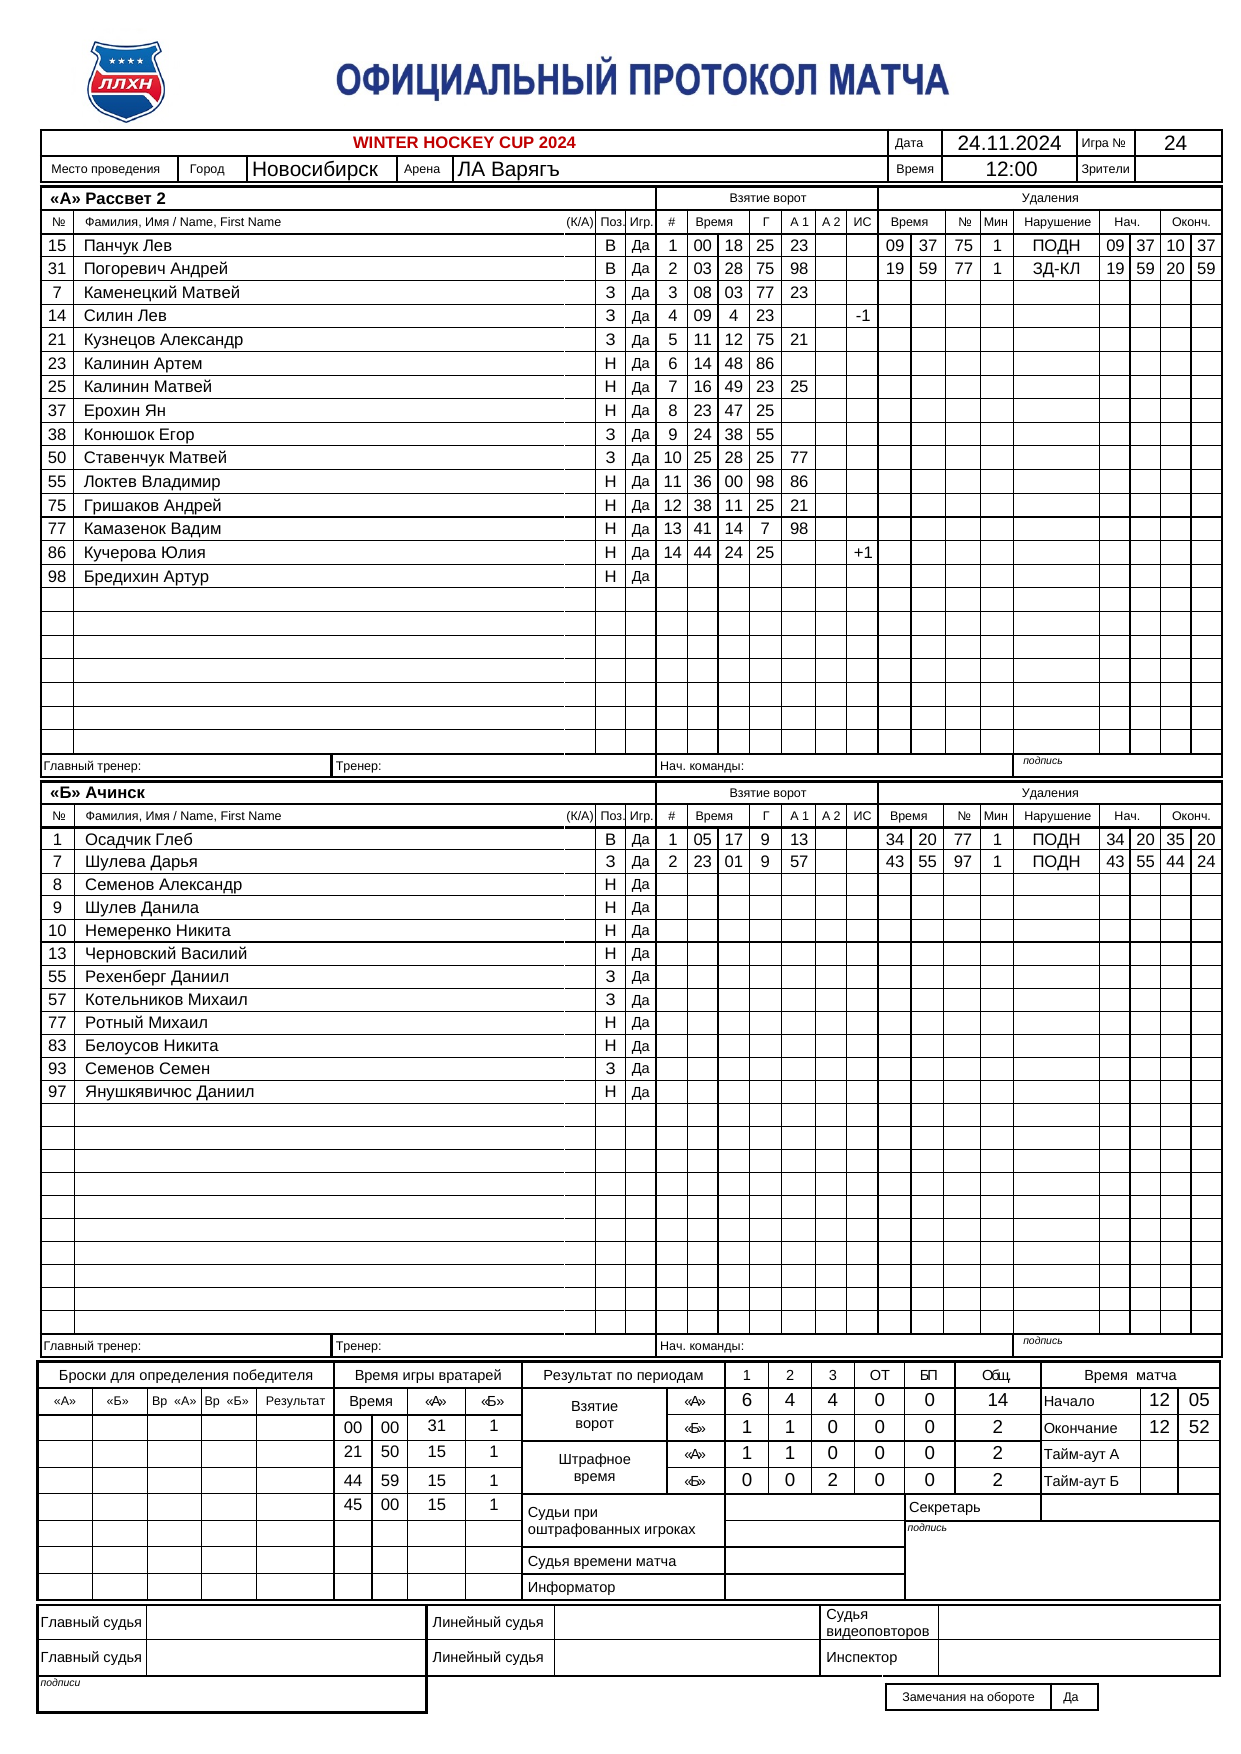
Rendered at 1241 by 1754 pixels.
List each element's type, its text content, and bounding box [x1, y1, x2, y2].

table_cell 44 [688, 541, 717, 564]
table_cell [1131, 446, 1160, 469]
table_cell [782, 1012, 815, 1033]
table_cell [879, 541, 910, 564]
table_cell [93, 1441, 147, 1467]
table_cell [565, 1173, 595, 1195]
table_cell 93 [42, 1058, 74, 1079]
table_cell 9 [750, 829, 781, 849]
table_cell Время [889, 157, 941, 181]
table_cell [879, 423, 910, 445]
table_cell [688, 1288, 717, 1310]
table_cell [847, 446, 877, 469]
table_cell Да [626, 518, 655, 540]
table_cell Мин [981, 211, 1013, 233]
table_cell 1 [466, 1441, 521, 1467]
table_cell [847, 1265, 877, 1287]
table_cell [1192, 1127, 1221, 1149]
table_cell [847, 943, 877, 964]
table_cell [816, 376, 846, 398]
table_cell [657, 1173, 687, 1195]
table_cell [147, 1640, 425, 1675]
table_cell [879, 612, 910, 634]
table_cell [1161, 1012, 1190, 1033]
table_cell З [596, 305, 625, 327]
table_cell Да [626, 376, 655, 398]
table_cell В [596, 257, 625, 280]
table_cell [847, 1127, 877, 1149]
table_cell ЛА Варягъ [454, 157, 887, 181]
table_cell [1161, 565, 1190, 587]
table_cell [1014, 1173, 1099, 1195]
table_cell Н [596, 565, 625, 587]
table_cell [782, 896, 815, 918]
table_cell [816, 1311, 846, 1333]
table_cell [565, 281, 595, 303]
table_cell [944, 1288, 980, 1310]
table_cell 23 [688, 850, 717, 872]
table_cell [912, 541, 945, 564]
table_cell [626, 1196, 655, 1218]
table_cell ПОДН [1014, 235, 1099, 256]
table_cell [981, 1081, 1013, 1103]
table_cell [596, 1288, 625, 1310]
table_cell [1100, 1242, 1129, 1264]
table_cell [847, 257, 877, 280]
table_cell Окончание [1042, 1415, 1140, 1440]
table_cell [946, 470, 980, 493]
table_cell [1161, 1242, 1190, 1264]
table_cell [1100, 470, 1129, 493]
table_cell 36 [688, 470, 717, 493]
table_cell [1014, 328, 1099, 351]
table_cell [816, 541, 846, 564]
table_cell [719, 989, 749, 1011]
table_cell [1192, 636, 1221, 658]
table_cell [555, 1640, 819, 1675]
table_cell 25 [750, 235, 781, 256]
table_cell [1014, 541, 1099, 564]
table_cell Нач. команды: [657, 755, 1012, 776]
table_cell [944, 1173, 980, 1195]
table_cell [981, 1196, 1013, 1218]
table_cell [847, 518, 877, 540]
table_cell [847, 235, 877, 256]
table_cell В [596, 829, 625, 849]
table_cell 50 [373, 1441, 407, 1467]
table_cell [981, 518, 1013, 540]
table_cell З [596, 966, 625, 987]
table_cell 10 [42, 920, 74, 941]
table_cell [944, 1104, 980, 1126]
table_cell 15 [408, 1494, 465, 1520]
table_cell 98 [750, 470, 781, 493]
table_cell Да [626, 966, 655, 987]
table_cell 23 [782, 281, 815, 303]
table_cell Нач. команды: [657, 1335, 1012, 1356]
table_cell [816, 281, 846, 303]
table_cell [1100, 281, 1129, 303]
table_cell [1100, 305, 1129, 327]
table_cell [719, 943, 749, 964]
table_cell [981, 423, 1013, 445]
table_cell [719, 1081, 749, 1103]
table_cell [688, 874, 717, 895]
table_cell [879, 989, 910, 1011]
table_cell [912, 1035, 943, 1057]
table_cell [657, 1104, 687, 1126]
table_cell [565, 305, 595, 327]
table_cell 86 [750, 352, 781, 374]
table_cell 09 [688, 305, 717, 327]
table_cell 14 [719, 518, 749, 540]
table_cell Фамилия, Имя / Name, First Name [75, 805, 565, 826]
table_cell [74, 730, 564, 753]
table_cell [879, 636, 910, 658]
table_cell [879, 1035, 910, 1057]
table_cell [42, 1265, 74, 1287]
table_cell [1100, 1035, 1129, 1057]
table_cell Шулев Данила [75, 896, 564, 918]
table_cell 00 [719, 470, 749, 493]
table_cell [946, 352, 980, 374]
table_cell [750, 966, 781, 987]
table_cell Судьи при оштрафованных игроках [523, 1495, 724, 1546]
table_cell [1131, 305, 1160, 327]
table_cell [75, 1196, 564, 1218]
table_cell [847, 1196, 877, 1218]
table_cell Судья времени матча [523, 1548, 724, 1573]
table_cell 19 [879, 257, 910, 280]
table_cell [42, 588, 73, 611]
table_cell Бредихин Артур [74, 565, 564, 587]
table_cell [688, 896, 717, 918]
table_cell [1131, 518, 1160, 540]
table_cell Погоревич Андрей [74, 257, 564, 280]
table_cell Да [626, 1035, 655, 1057]
table_cell 12 [719, 328, 749, 351]
table_cell [688, 1104, 717, 1126]
table_cell Поз. [596, 211, 625, 233]
table_cell Да [626, 328, 655, 351]
table_cell А 1 [782, 805, 815, 826]
table_cell [688, 683, 717, 706]
table_cell Калинин Матвей [74, 376, 564, 398]
table_cell [816, 896, 846, 918]
table_header WINTER HOCKEY CUP 2024 [42, 131, 887, 155]
table_cell [1179, 1468, 1219, 1493]
table_cell [1131, 989, 1160, 1011]
table_cell 1 [981, 257, 1013, 280]
table_cell [946, 399, 980, 422]
table_cell [565, 612, 595, 634]
table_cell 24 [688, 423, 717, 445]
table_cell [1192, 730, 1221, 753]
table_cell [39, 1416, 92, 1440]
table_cell [93, 1574, 147, 1599]
table_cell [1014, 896, 1099, 918]
table_cell [912, 281, 945, 303]
table_cell [688, 1219, 717, 1241]
table_cell «А» [668, 1442, 724, 1467]
table_cell [688, 659, 717, 682]
table_cell [719, 612, 749, 634]
table_cell [688, 1012, 717, 1033]
table_cell [1014, 989, 1099, 1011]
table_cell [657, 659, 687, 682]
table_cell [657, 565, 687, 587]
table_cell [626, 1265, 655, 1287]
table_cell 23 [750, 376, 781, 398]
table_cell [1161, 1196, 1190, 1218]
table_cell [1192, 328, 1221, 351]
table_cell [1100, 683, 1129, 706]
table_cell [1014, 1219, 1099, 1241]
table_cell [1161, 305, 1190, 327]
table_cell [981, 281, 1013, 303]
table_cell [1141, 1468, 1177, 1493]
table_cell [883, 1677, 1220, 1681]
table_cell [42, 1150, 74, 1172]
table_cell [565, 235, 595, 256]
table_cell 7 [42, 850, 74, 872]
table_cell ЗД-КЛ [1014, 257, 1099, 280]
table_cell [688, 966, 717, 987]
table_cell 03 [719, 281, 749, 303]
table_cell З [596, 850, 625, 872]
table_cell Главный судья [39, 1606, 146, 1639]
table_cell 14 [956, 1389, 1040, 1413]
table_cell Панчук Лев [74, 235, 564, 256]
table_cell [688, 1081, 717, 1103]
table_cell 98 [782, 257, 815, 280]
table_cell [1100, 636, 1129, 658]
table_cell [1161, 470, 1190, 493]
table_cell [565, 1288, 595, 1310]
table_cell [782, 989, 815, 1011]
table_cell [1161, 281, 1190, 303]
table_cell Ерохин Ян [74, 399, 564, 422]
table_cell [1014, 730, 1099, 753]
table_cell [42, 1127, 74, 1149]
table_cell [1014, 1150, 1099, 1172]
table_header Время игры вратарей [335, 1363, 521, 1387]
table_cell 77 [944, 829, 980, 849]
table_header «Б» Ачинск [42, 783, 655, 803]
table_cell [912, 966, 943, 987]
table_cell [1161, 612, 1190, 634]
table_cell [1100, 1219, 1129, 1241]
table_cell [1192, 446, 1221, 469]
table_cell [782, 1196, 815, 1218]
table_cell [847, 1104, 877, 1126]
table_cell [565, 966, 595, 987]
table_cell [1192, 943, 1221, 964]
table_cell 4 [812, 1389, 854, 1413]
table_cell 83 [42, 1035, 74, 1057]
table_cell [335, 1574, 371, 1599]
table_cell [912, 399, 945, 422]
table_cell [879, 1127, 910, 1149]
table_cell [565, 730, 595, 753]
table_cell [1014, 376, 1099, 398]
table_cell [257, 1547, 333, 1573]
table_cell [782, 565, 815, 587]
table_cell [981, 494, 1013, 516]
table_cell [944, 1058, 980, 1079]
table_cell [782, 423, 815, 445]
table_cell [816, 352, 846, 374]
table_cell 37 [1131, 235, 1160, 256]
table_cell [626, 1150, 655, 1172]
table_cell 09 [1100, 235, 1129, 256]
table_cell [1100, 399, 1129, 422]
table_cell [879, 707, 910, 729]
table_cell [1161, 1288, 1190, 1310]
table_cell [939, 1640, 1219, 1675]
table_cell [1161, 1311, 1190, 1333]
table_cell «А» [39, 1389, 92, 1413]
table_cell [466, 1547, 521, 1573]
table_cell [879, 683, 910, 706]
table_cell [688, 730, 717, 753]
table_cell [626, 588, 655, 611]
table_cell Фамилия, Имя / Name, First Name [74, 211, 565, 233]
table_cell [596, 588, 625, 611]
table_cell «Б» [668, 1415, 724, 1440]
table_cell [257, 1494, 333, 1520]
table_cell # [657, 805, 687, 826]
table_cell [657, 1012, 687, 1033]
table_cell 0 [726, 1468, 768, 1493]
table_cell [981, 588, 1013, 611]
table_cell 1 [769, 1415, 811, 1440]
table_cell [335, 1547, 371, 1573]
table_cell [912, 423, 945, 445]
table_cell [93, 1468, 147, 1493]
table_cell [1100, 1288, 1129, 1310]
table_cell [944, 1242, 980, 1264]
table_cell [946, 494, 980, 516]
table_cell [816, 1265, 846, 1287]
table_cell [879, 1150, 910, 1172]
table_cell [981, 446, 1013, 469]
table_cell [912, 1311, 943, 1333]
table_cell [879, 943, 910, 964]
table_cell Шулева Дарья [75, 850, 564, 872]
table_cell [719, 896, 749, 918]
table_cell 13 [782, 829, 815, 849]
table_cell Главный тренер: [42, 755, 330, 776]
table_cell 0 [855, 1468, 904, 1493]
table_cell подписи [39, 1677, 425, 1711]
table_cell 15 [408, 1441, 465, 1467]
table_cell Н [596, 1012, 625, 1033]
table_cell [1014, 423, 1099, 445]
table_cell Да [626, 423, 655, 445]
table_cell [726, 1575, 904, 1599]
table_cell [816, 829, 846, 849]
table_cell [912, 920, 943, 941]
table_cell 77 [42, 1012, 74, 1033]
table_cell [1192, 1035, 1221, 1057]
table_cell [816, 257, 846, 280]
table_cell [1192, 612, 1221, 634]
table_cell 1 [981, 850, 1013, 872]
table_cell [981, 399, 1013, 422]
table_cell [1014, 1196, 1099, 1218]
table_cell Оконч. [1161, 805, 1221, 826]
table_cell [847, 494, 877, 516]
table_cell [912, 446, 945, 469]
table_cell [782, 636, 815, 658]
table_cell [565, 352, 595, 374]
table_cell [946, 659, 980, 682]
table_cell 6 [657, 352, 687, 374]
table_cell [847, 989, 877, 1011]
table_cell 20 [1161, 257, 1190, 280]
table_cell Время [879, 805, 943, 826]
table_cell [1014, 494, 1099, 516]
table_cell [1131, 636, 1160, 658]
table_cell [657, 1219, 687, 1241]
table_cell [946, 518, 980, 540]
table_cell [847, 1081, 877, 1103]
table_cell [75, 1219, 564, 1241]
table_cell [1192, 1265, 1221, 1287]
table_cell Н [596, 1081, 625, 1103]
table_cell [981, 1288, 1013, 1310]
table_cell [202, 1547, 256, 1573]
table_cell [1161, 352, 1190, 374]
table_cell 2 [956, 1468, 1040, 1493]
table_cell 7 [42, 281, 73, 303]
table_cell [879, 1288, 910, 1310]
table_cell Линейный судья [428, 1640, 554, 1675]
table_cell 19 [1100, 257, 1129, 280]
table_cell Конюшок Егор [74, 423, 564, 445]
table_cell Кузнецов Александр [74, 328, 564, 351]
table_cell [596, 1265, 625, 1287]
table_cell [1161, 1173, 1190, 1195]
table_cell [657, 707, 687, 729]
table_cell 1 [769, 1442, 811, 1467]
table_cell [912, 1150, 943, 1172]
table_cell [565, 399, 595, 422]
table_cell 38 [42, 423, 73, 445]
table_cell Рехенберг Даниил [75, 966, 564, 987]
table_cell [816, 1288, 846, 1310]
table_cell [816, 399, 846, 422]
table_cell [912, 1219, 943, 1241]
table_cell Мин [981, 805, 1013, 826]
table_cell [847, 1288, 877, 1310]
table_cell 4 [657, 305, 687, 327]
table_cell [750, 659, 781, 682]
table_cell [981, 1150, 1013, 1172]
table_cell [1192, 1219, 1221, 1241]
table_cell [750, 989, 781, 1011]
table_cell [1014, 518, 1099, 540]
table_cell [565, 636, 595, 658]
table_cell 25 [750, 446, 781, 469]
table_cell [719, 1104, 749, 1126]
table_cell [847, 612, 877, 634]
table_cell 14 [42, 305, 73, 327]
table_cell [688, 1150, 717, 1172]
table_cell Черновский Василий [75, 943, 564, 964]
table_cell [565, 1311, 595, 1333]
table_cell [42, 1219, 74, 1241]
table_cell [657, 1265, 687, 1287]
table_cell [373, 1547, 407, 1573]
table_cell [596, 707, 625, 729]
table_cell Силин Лев [74, 305, 564, 327]
table_header 1 [726, 1363, 768, 1387]
table_cell З [596, 281, 625, 303]
table_cell [688, 920, 717, 941]
table_cell [944, 920, 980, 941]
table_cell [1131, 328, 1160, 351]
table_cell 52 [1179, 1415, 1219, 1440]
table_cell [1014, 446, 1099, 469]
table_cell [1131, 683, 1160, 706]
table_cell [944, 1265, 980, 1287]
table_cell [912, 1173, 943, 1195]
table_cell Игр. [626, 211, 655, 233]
table_cell [1192, 896, 1221, 918]
table_cell Локтев Владимир [74, 470, 564, 493]
table_cell [946, 305, 980, 327]
table_cell З [596, 328, 625, 351]
table_cell [816, 612, 846, 634]
table_cell 31 [42, 257, 73, 280]
table_cell [1192, 1311, 1221, 1333]
table_cell [1131, 1150, 1160, 1172]
table_cell [981, 1104, 1013, 1126]
table_cell [565, 1127, 595, 1149]
table_cell [719, 730, 749, 753]
table_cell Да [626, 541, 655, 564]
table_cell [946, 730, 980, 753]
table_cell [719, 1265, 749, 1287]
table_cell [39, 1521, 92, 1546]
table_cell Да [626, 565, 655, 587]
table_cell [1161, 920, 1190, 941]
table_cell [1161, 1265, 1190, 1287]
table_cell [879, 874, 910, 895]
table_cell [879, 565, 910, 587]
table_cell [719, 1127, 749, 1149]
table_cell (К/А) [565, 211, 595, 233]
table_header 24 [1136, 131, 1221, 155]
table_cell [1192, 874, 1221, 895]
table_cell Н [596, 1035, 625, 1057]
table_cell [93, 1494, 147, 1520]
table_cell 0 [905, 1389, 954, 1413]
table_cell [1014, 612, 1099, 634]
table_cell [565, 659, 595, 682]
table_cell [912, 612, 945, 634]
table_cell [816, 494, 846, 516]
table_cell [565, 1265, 595, 1287]
table_cell Тайм-аут А [1042, 1441, 1140, 1467]
table_cell [719, 565, 749, 587]
table_cell Начало [1042, 1389, 1140, 1413]
table_cell [565, 1012, 595, 1033]
table_cell [1131, 707, 1160, 729]
table_cell [1014, 565, 1099, 587]
table_cell [719, 636, 749, 658]
table_cell [408, 1547, 465, 1573]
table_cell [1014, 874, 1099, 895]
table_cell [879, 1196, 910, 1218]
table_cell [1161, 446, 1190, 469]
table_cell [1131, 1035, 1160, 1057]
table_cell Осадчик Глеб [75, 829, 564, 849]
table_cell [782, 1288, 815, 1310]
table_cell [1100, 989, 1129, 1011]
table_cell [1161, 730, 1190, 753]
table_cell Да [626, 1081, 655, 1103]
table_cell [816, 423, 846, 445]
table_cell Да [626, 989, 655, 1011]
table_cell [912, 470, 945, 493]
table_cell 08 [688, 281, 717, 303]
table_cell [981, 352, 1013, 374]
table_cell Да [626, 896, 655, 918]
table_cell подпись [1014, 755, 1221, 776]
table_cell [1014, 1311, 1099, 1333]
table_cell [1100, 423, 1129, 445]
table_cell Да [626, 446, 655, 469]
table_cell 2 [956, 1415, 1040, 1440]
table_cell [42, 1196, 74, 1218]
table_cell [74, 707, 564, 729]
table_cell [912, 518, 945, 540]
table_cell [596, 636, 625, 658]
table_header 24.11.2024 [943, 131, 1076, 155]
table_cell [782, 588, 815, 611]
table_cell [1131, 730, 1160, 753]
table_cell 28 [719, 257, 749, 280]
table_cell [944, 1127, 980, 1149]
table_cell 1 [42, 829, 74, 849]
table_cell [1014, 943, 1099, 964]
table_cell Секретарь [906, 1495, 1040, 1520]
table_cell [565, 989, 595, 1011]
table_cell [1100, 518, 1129, 540]
table_cell [981, 1058, 1013, 1079]
table_cell [39, 1494, 92, 1520]
table_cell [879, 659, 910, 682]
table_cell № [946, 211, 980, 233]
table_cell [626, 730, 655, 753]
table_header Удаления [879, 783, 1221, 803]
table_cell [1014, 281, 1099, 303]
table_cell [75, 1150, 564, 1172]
table_cell [626, 1288, 655, 1310]
table_cell [750, 1081, 781, 1103]
table_cell [816, 1035, 846, 1057]
table_cell [847, 1311, 877, 1333]
table_header Удаления [879, 188, 1221, 209]
table_cell [1161, 683, 1190, 706]
table_cell [981, 1311, 1013, 1333]
table_cell Калинин Артем [74, 352, 564, 374]
table_cell 10 [657, 446, 687, 469]
table_cell Н [596, 943, 625, 964]
table_cell [912, 707, 945, 729]
table_cell 4 [719, 305, 749, 327]
table_cell 2 [956, 1442, 1040, 1467]
table_cell 25 [782, 376, 815, 398]
table_cell [657, 1150, 687, 1172]
table_cell [879, 518, 910, 540]
table_cell [1131, 1219, 1160, 1241]
table_cell Н [596, 920, 625, 941]
table_cell [1161, 659, 1190, 682]
table_cell [847, 920, 877, 941]
table_cell [816, 235, 846, 256]
table_cell [42, 636, 73, 658]
table_cell [912, 874, 943, 895]
table_cell [1161, 989, 1190, 1011]
table_cell [750, 1242, 781, 1264]
table_cell [74, 612, 564, 634]
table_cell [93, 1416, 147, 1440]
table_cell [657, 683, 687, 706]
table_cell [816, 636, 846, 658]
table_cell Камазенок Вадим [74, 518, 564, 540]
table_cell 41 [688, 518, 717, 540]
table_cell [657, 1311, 687, 1333]
table_cell [565, 328, 595, 351]
table_cell [816, 1219, 846, 1241]
table_cell [565, 683, 595, 706]
table_cell [946, 707, 980, 729]
table_header Дата [889, 131, 941, 155]
table_cell Время [688, 805, 749, 826]
table_cell [879, 494, 910, 516]
table_cell [1161, 518, 1190, 540]
table_cell Да [626, 874, 655, 895]
table_cell [657, 1288, 687, 1310]
table_cell Каменецкий Матвей [74, 281, 564, 303]
table_cell [946, 612, 980, 634]
table_cell [688, 1311, 717, 1333]
table_cell [596, 1150, 625, 1172]
table_cell Н [596, 352, 625, 374]
table_cell [1100, 1196, 1129, 1218]
table_cell [944, 989, 980, 1011]
table_header 2 [769, 1363, 811, 1387]
table_cell [782, 541, 815, 564]
table_cell [1192, 1081, 1221, 1103]
table_cell Г [750, 805, 781, 826]
table_cell [782, 305, 815, 327]
table_cell Вр «А» [148, 1389, 201, 1413]
table_cell [981, 943, 1013, 964]
table_cell [750, 636, 781, 658]
table_cell [912, 989, 943, 1011]
table_cell 12:00 [943, 157, 1076, 181]
table_cell [657, 1242, 687, 1264]
table_cell «Б» [93, 1389, 147, 1413]
table_cell [782, 1311, 815, 1333]
table_cell [879, 470, 910, 493]
table_cell [750, 1058, 781, 1079]
table_cell «А» [408, 1389, 465, 1413]
table_cell [782, 1127, 815, 1149]
table_cell [879, 1173, 910, 1195]
table_cell [981, 989, 1013, 1011]
table_cell 77 [42, 518, 73, 540]
table_cell [596, 659, 625, 682]
table_cell Зрители [1078, 157, 1134, 181]
picture [5, 28, 1179, 129]
table_cell А 1 [782, 211, 815, 233]
table_cell 20 [912, 829, 943, 849]
table_cell [750, 896, 781, 918]
table_cell [93, 1547, 147, 1573]
table_cell [1100, 659, 1129, 682]
table_cell 44 [1161, 850, 1190, 872]
table_cell [1179, 1441, 1219, 1467]
table_cell [981, 730, 1013, 753]
table_cell [981, 565, 1013, 587]
table_cell [596, 1311, 625, 1333]
table_cell 57 [782, 850, 815, 872]
table_cell [946, 565, 980, 587]
table_cell 13 [42, 943, 74, 964]
table_cell 77 [782, 446, 815, 469]
table_cell [565, 494, 595, 516]
table_cell [816, 920, 846, 941]
table_cell 2 [657, 257, 687, 280]
table_cell Да [626, 943, 655, 964]
table_cell Тайм-аут Б [1042, 1468, 1140, 1493]
table_cell [688, 588, 717, 611]
table_cell [1192, 305, 1221, 327]
table_cell 24 [1192, 850, 1221, 872]
table_cell [719, 920, 749, 941]
table_cell 48 [719, 352, 749, 374]
table_cell [1100, 1081, 1129, 1103]
table_cell Да [626, 494, 655, 516]
table_cell [946, 541, 980, 564]
table_cell [1131, 588, 1160, 611]
table_cell Н [596, 541, 625, 564]
table_cell [750, 1012, 781, 1033]
table_cell [565, 518, 595, 540]
table_cell [257, 1416, 333, 1440]
table_cell Н [596, 874, 625, 895]
table_cell [912, 1265, 943, 1287]
table_cell Да [626, 920, 655, 941]
table_cell [782, 1173, 815, 1195]
table_cell [1131, 1127, 1160, 1149]
table_cell [688, 565, 717, 587]
table_cell 0 [855, 1389, 904, 1413]
table_cell [912, 1127, 943, 1149]
table_cell 15 [408, 1468, 465, 1493]
table_header Взятие ворот [657, 783, 877, 803]
table_cell [944, 1196, 980, 1218]
table_cell [981, 1265, 1013, 1287]
table_cell [782, 966, 815, 987]
table_cell [1192, 966, 1221, 987]
table_cell 45 [335, 1494, 371, 1520]
table_cell [750, 1288, 781, 1310]
table_cell «Б» [668, 1468, 724, 1493]
table_cell [1131, 612, 1160, 634]
table_cell [1161, 1127, 1190, 1149]
table_cell [879, 1311, 910, 1333]
table_cell [879, 1265, 910, 1287]
table_cell [75, 1288, 564, 1310]
table_cell [75, 1265, 564, 1287]
table_cell [1161, 966, 1190, 987]
table_cell подпись [1014, 1335, 1221, 1356]
table_cell [596, 1104, 625, 1126]
table_header Общ. [956, 1363, 1040, 1387]
table_cell 59 [373, 1468, 407, 1493]
table_cell [782, 707, 815, 729]
table_cell [1131, 1058, 1160, 1079]
table_cell [981, 1035, 1013, 1057]
table_cell [148, 1574, 201, 1599]
table_cell 00 [373, 1494, 407, 1520]
table_cell 59 [912, 257, 945, 280]
table_cell [816, 1058, 846, 1079]
table_cell 11 [719, 494, 749, 516]
table_cell [750, 1150, 781, 1172]
table_cell Н [596, 470, 625, 493]
table_cell [93, 1521, 147, 1546]
table_cell [847, 636, 877, 658]
table_cell [847, 850, 877, 872]
table_cell [981, 966, 1013, 987]
table_cell Судья видеоповторов [821, 1606, 938, 1639]
table_cell [1100, 1127, 1129, 1149]
table_cell [816, 305, 846, 327]
table_cell [565, 1058, 595, 1079]
table_cell [1014, 305, 1099, 327]
table_cell [1014, 470, 1099, 493]
table_cell [565, 896, 595, 918]
table_cell [596, 730, 625, 753]
table_cell [946, 446, 980, 469]
table_cell [847, 588, 877, 611]
table_cell [944, 1219, 980, 1241]
table_cell Главный судья [39, 1640, 146, 1675]
table_cell [719, 1035, 749, 1057]
table_cell 21 [782, 328, 815, 351]
table_cell [1192, 1150, 1221, 1172]
table_cell [626, 659, 655, 682]
table_cell [981, 1173, 1013, 1195]
table_cell [912, 352, 945, 374]
table_cell [981, 1012, 1013, 1033]
table_cell 9 [657, 423, 687, 445]
table_cell [565, 874, 595, 895]
table_cell [1192, 352, 1221, 374]
table_cell Да [626, 850, 655, 872]
table_cell [1014, 1081, 1099, 1103]
table_cell 14 [688, 352, 717, 374]
table_cell [750, 1265, 781, 1287]
table_cell [816, 730, 846, 753]
table_cell [847, 1012, 877, 1033]
table_cell Новосибирск [248, 157, 396, 181]
table_cell [1192, 1196, 1221, 1218]
table_cell [1161, 1035, 1190, 1057]
table_cell [1161, 896, 1190, 918]
table_cell [42, 1242, 74, 1264]
table_cell [688, 1058, 717, 1079]
table_cell [1161, 1150, 1190, 1172]
table_cell [1014, 966, 1099, 987]
table_cell [657, 966, 687, 987]
table_cell 05 [688, 829, 717, 849]
table_cell [335, 1521, 371, 1546]
table_cell [1192, 1173, 1221, 1195]
table_cell [1014, 659, 1099, 682]
table_cell [1192, 683, 1221, 706]
table_cell [946, 588, 980, 611]
table_cell Г [750, 211, 781, 233]
table_cell [626, 1242, 655, 1264]
table_cell 44 [335, 1468, 371, 1493]
table_cell [879, 1058, 910, 1079]
table_cell [1100, 565, 1129, 587]
table_cell 49 [719, 376, 749, 398]
table_cell [750, 612, 781, 634]
table_cell 11 [657, 470, 687, 493]
table_cell [257, 1574, 333, 1599]
table_cell 25 [750, 494, 781, 516]
table_cell [1131, 659, 1160, 682]
table_cell А 2 [816, 211, 846, 233]
table_cell [1131, 494, 1160, 516]
table_cell 20 [1192, 829, 1221, 849]
table_cell [981, 920, 1013, 941]
table_cell [782, 1035, 815, 1057]
table_cell [1131, 1104, 1160, 1126]
table_cell [944, 966, 980, 987]
table_cell [719, 1196, 749, 1218]
table_cell [1100, 896, 1129, 918]
table_cell [596, 612, 625, 634]
table_cell [1192, 707, 1221, 729]
table_cell [1100, 1173, 1129, 1195]
table_cell Время [335, 1389, 407, 1413]
table_cell [1192, 518, 1221, 540]
table_cell 0 [812, 1442, 854, 1467]
table_cell Н [596, 518, 625, 540]
table_cell [1192, 376, 1221, 398]
table_cell 55 [912, 850, 943, 872]
table_cell 0 [855, 1442, 904, 1467]
table_cell [981, 541, 1013, 564]
table_cell [565, 565, 595, 587]
table_cell [688, 612, 717, 634]
table_cell [1100, 494, 1129, 516]
table_cell [847, 896, 877, 918]
table_cell [657, 612, 687, 634]
table_cell Да [626, 281, 655, 303]
table_cell [1131, 399, 1160, 422]
table_cell [688, 707, 717, 729]
table_cell Вр «Б» [202, 1389, 256, 1413]
table_cell [912, 1288, 943, 1310]
table_cell [565, 1219, 595, 1241]
table_cell [879, 399, 910, 422]
table_cell [1192, 659, 1221, 682]
table_cell [879, 305, 910, 327]
table_cell 31 [408, 1416, 465, 1440]
table_cell [373, 1574, 407, 1599]
table_cell [719, 1058, 749, 1079]
table_cell [75, 1242, 564, 1264]
table_cell 21 [335, 1441, 371, 1467]
table_cell [596, 1219, 625, 1241]
table_cell [1131, 943, 1160, 964]
table_cell [1161, 541, 1190, 564]
table_cell 2 [657, 850, 687, 872]
table_cell 25 [42, 376, 73, 398]
table_cell [1161, 1219, 1190, 1241]
table_cell Нарушение [1014, 211, 1099, 233]
table_cell [912, 1058, 943, 1079]
table_cell (К/А) [565, 805, 595, 826]
table_cell ИС [847, 211, 877, 233]
table_cell +1 [847, 541, 877, 564]
table_cell [148, 1547, 201, 1573]
table_cell [74, 659, 564, 682]
table_cell [1014, 352, 1099, 374]
table_cell [879, 1104, 910, 1126]
table_cell [42, 683, 73, 706]
table_cell [1100, 352, 1129, 374]
table_cell [719, 683, 749, 706]
table_cell 37 [912, 235, 945, 256]
table_cell [74, 588, 564, 611]
table_cell 34 [1100, 829, 1129, 849]
table_cell [42, 1173, 74, 1195]
table_cell [912, 328, 945, 351]
table_cell 00 [688, 235, 717, 256]
table_cell ИС [847, 805, 877, 826]
table_cell Нач. [1100, 211, 1160, 233]
table_cell 8 [42, 874, 74, 895]
table_cell 1 [981, 235, 1013, 256]
table_cell [879, 1081, 910, 1103]
table_cell [1100, 730, 1129, 753]
table_cell [1192, 494, 1221, 516]
table_cell 34 [879, 829, 910, 849]
table_cell [1136, 157, 1221, 181]
table_cell [816, 328, 846, 351]
table_cell [782, 612, 815, 634]
table_cell [1192, 920, 1221, 941]
table_cell 37 [1192, 235, 1221, 256]
table_cell [1014, 920, 1099, 941]
table_cell 4 [769, 1389, 811, 1413]
table_cell [816, 1012, 846, 1033]
table_cell подпись [906, 1522, 1219, 1599]
table_cell 59 [1192, 257, 1221, 280]
table_cell 55 [1131, 850, 1160, 872]
table_cell Инспектор [821, 1640, 938, 1675]
table_cell Время [688, 211, 749, 233]
table_cell [42, 1288, 74, 1310]
table_cell 3 [657, 281, 687, 303]
table_cell [981, 305, 1013, 327]
table_cell [148, 1468, 201, 1493]
table_cell [148, 1441, 201, 1467]
table_cell [750, 1104, 781, 1126]
table_cell [847, 659, 877, 682]
table_cell [74, 683, 564, 706]
table_cell [879, 966, 910, 987]
table_cell Арена [398, 157, 452, 181]
table_cell [782, 1219, 815, 1241]
table_cell [1131, 1265, 1160, 1287]
table_cell 75 [750, 328, 781, 351]
table_cell [719, 1150, 749, 1172]
table_cell [750, 1173, 781, 1195]
table_cell [719, 874, 749, 895]
table_cell [565, 943, 595, 964]
table_cell [1192, 1012, 1221, 1033]
table_cell [1192, 989, 1221, 1011]
table_cell 55 [750, 423, 781, 445]
table_cell [1131, 376, 1160, 398]
table_cell 15 [42, 235, 73, 256]
table_header Игра № [1078, 131, 1134, 155]
table_cell Результат [257, 1389, 333, 1413]
table_cell [1014, 1288, 1099, 1310]
table_cell [565, 470, 595, 493]
table_cell [1161, 707, 1190, 729]
table_cell [879, 281, 910, 303]
table_cell Линейный судья [428, 1606, 554, 1639]
table_cell [1100, 1104, 1129, 1126]
table_cell [428, 1677, 882, 1711]
table_cell [816, 707, 846, 729]
table_cell [816, 1127, 846, 1149]
table_cell Да [626, 1012, 655, 1033]
table_header Время матча [1042, 1363, 1219, 1387]
table_cell [816, 1150, 846, 1172]
table_cell [912, 683, 945, 706]
table_cell [782, 943, 815, 964]
table_cell 86 [782, 470, 815, 493]
table_cell [912, 943, 943, 964]
table_cell [1014, 1265, 1099, 1287]
table_cell ПОДН [1014, 850, 1099, 872]
table_cell [257, 1441, 333, 1467]
table_cell [816, 518, 846, 540]
table_cell [626, 683, 655, 706]
table_cell 2 [812, 1468, 854, 1493]
table_cell [816, 850, 846, 872]
table_cell 98 [782, 518, 815, 540]
table_cell [981, 1127, 1013, 1149]
table_cell Ротный Михаил [75, 1012, 564, 1033]
table_cell [657, 636, 687, 658]
table_cell [688, 1265, 717, 1287]
table_cell [912, 305, 945, 327]
table_cell [657, 1196, 687, 1218]
table_cell [1192, 1104, 1221, 1126]
table_header Замечания на обороте [887, 1685, 1050, 1709]
table_cell [1131, 470, 1160, 493]
table_cell 0 [855, 1415, 904, 1440]
table_cell [466, 1521, 521, 1546]
table_cell [148, 1494, 201, 1520]
table_cell 23 [42, 352, 73, 374]
table_cell [565, 1242, 595, 1264]
table_cell [879, 446, 910, 469]
table_cell [1014, 636, 1099, 658]
table_cell [782, 683, 815, 706]
table_cell [626, 1219, 655, 1241]
table_cell [565, 920, 595, 941]
table_cell З [596, 423, 625, 445]
table_cell Кучерова Юлия [74, 541, 564, 564]
table_cell [202, 1468, 256, 1493]
table_cell Тренер: [333, 755, 655, 776]
table_cell [726, 1521, 904, 1546]
table_cell Н [596, 896, 625, 918]
table_cell [1192, 1288, 1221, 1310]
table_cell [1100, 966, 1129, 987]
table_cell [1192, 423, 1221, 445]
table_cell [782, 1265, 815, 1287]
table_cell [750, 874, 781, 895]
table_cell Семенов Семен [75, 1058, 564, 1079]
table_cell Да [626, 470, 655, 493]
table_cell [719, 1242, 749, 1264]
table_cell 0 [905, 1468, 954, 1493]
table_cell 77 [750, 281, 781, 303]
table_cell [1131, 1173, 1160, 1195]
table_cell [912, 1104, 943, 1126]
table_cell Место проведения [42, 157, 177, 181]
table_cell [1192, 1058, 1221, 1079]
table_cell [1131, 966, 1160, 987]
table_cell [782, 1150, 815, 1172]
table_cell [74, 636, 564, 658]
table_cell З [596, 989, 625, 1011]
table_cell [782, 1058, 815, 1079]
table_cell 10 [1161, 235, 1190, 256]
table_cell [565, 707, 595, 729]
table_cell [847, 565, 877, 587]
table_cell [981, 659, 1013, 682]
table_cell [657, 943, 687, 964]
table_cell [782, 920, 815, 941]
table_cell [944, 874, 980, 895]
table_cell Нарушение [1014, 805, 1099, 826]
table_cell 00 [373, 1416, 407, 1440]
table_cell [981, 874, 1013, 895]
table_cell [565, 850, 595, 872]
table_cell 25 [750, 399, 781, 422]
table_cell [75, 1173, 564, 1195]
table_cell В [596, 235, 625, 256]
table_cell 5 [657, 328, 687, 351]
table_cell [750, 1035, 781, 1057]
table_cell [719, 1173, 749, 1195]
table_cell [912, 1196, 943, 1218]
table_cell [816, 659, 846, 682]
table_cell [626, 1173, 655, 1195]
table_cell [981, 612, 1013, 634]
table_cell 23 [750, 305, 781, 327]
table_cell [879, 730, 910, 753]
table_cell [750, 943, 781, 964]
table_cell [912, 659, 945, 682]
table_cell [912, 636, 945, 658]
table_cell 38 [688, 494, 717, 516]
table_cell [816, 1104, 846, 1126]
table_cell [750, 1219, 781, 1241]
table_cell [1131, 352, 1160, 374]
table_cell [847, 470, 877, 493]
table_cell [42, 1104, 74, 1126]
table_cell Да [626, 305, 655, 327]
table_cell [408, 1574, 465, 1599]
table_cell [1131, 423, 1160, 445]
table_cell [912, 376, 945, 398]
table_cell Время [879, 211, 945, 233]
table_cell Информатор [523, 1575, 724, 1599]
table_cell 0 [812, 1415, 854, 1440]
table_cell [879, 896, 910, 918]
table_cell [1131, 1081, 1160, 1103]
table_cell [750, 920, 781, 941]
table_cell [946, 423, 980, 445]
table_cell Семенов Александр [75, 874, 564, 895]
table_cell № [944, 805, 980, 826]
table_cell [688, 1035, 717, 1057]
table_cell [39, 1441, 92, 1467]
table_cell [939, 1606, 1219, 1639]
table_cell [981, 376, 1013, 398]
table_cell [816, 943, 846, 964]
table_cell [1100, 707, 1129, 729]
table_cell [750, 588, 781, 611]
table_cell [726, 1548, 904, 1573]
table_cell Гришаков Андрей [74, 494, 564, 516]
table_cell Янушкявичюс Даниил [75, 1081, 564, 1103]
table_cell -1 [847, 305, 877, 327]
table_cell [688, 636, 717, 658]
table_cell 1 [466, 1494, 521, 1520]
table_cell [1192, 399, 1221, 422]
table_cell [879, 1219, 910, 1241]
table_cell [879, 588, 910, 611]
table_cell [879, 1012, 910, 1033]
table_cell [847, 1219, 877, 1241]
table_cell [202, 1574, 256, 1599]
table_cell [688, 1127, 717, 1149]
table_cell [1192, 281, 1221, 303]
table_cell [782, 399, 815, 422]
table_cell [373, 1521, 407, 1546]
table_cell [750, 707, 781, 729]
table_cell 18 [719, 235, 749, 256]
table_cell 35 [1161, 829, 1190, 849]
table_cell Да [626, 257, 655, 280]
table_cell [1014, 1058, 1099, 1079]
table_cell [946, 683, 980, 706]
table_cell [1131, 920, 1160, 941]
table_cell [1014, 1012, 1099, 1033]
table_cell [1141, 1441, 1177, 1467]
table_cell 21 [42, 328, 73, 351]
table_cell [1192, 541, 1221, 564]
table_cell [1161, 399, 1190, 422]
table_cell [946, 636, 980, 658]
table_cell [626, 1127, 655, 1149]
table_cell [596, 1242, 625, 1264]
table_cell [1161, 874, 1190, 895]
table_cell [946, 376, 980, 398]
table_cell 55 [42, 470, 73, 493]
table_cell Н [596, 494, 625, 516]
table_cell [42, 659, 73, 682]
table_cell [75, 1104, 564, 1126]
table_cell [202, 1441, 256, 1467]
table_cell [912, 1081, 943, 1103]
table_cell [147, 1606, 425, 1639]
table_cell [657, 920, 687, 941]
table_cell 12 [657, 494, 687, 516]
table_header БП [905, 1363, 954, 1387]
table_cell [981, 896, 1013, 918]
table_cell 03 [688, 257, 717, 280]
table_cell 75 [42, 494, 73, 516]
table_cell 12 [1141, 1415, 1177, 1440]
table_cell [946, 328, 980, 351]
table_cell [42, 730, 73, 753]
table_cell [816, 565, 846, 587]
table_cell [847, 328, 877, 351]
table_cell 86 [42, 541, 73, 564]
table_cell [879, 328, 910, 351]
table_header «А» Рассвет 2 [42, 188, 655, 209]
table_cell [912, 588, 945, 611]
table_cell [782, 874, 815, 895]
table_cell Котельников Михаил [75, 989, 564, 1011]
table_cell [1014, 683, 1099, 706]
table_cell 77 [946, 257, 980, 280]
table_cell [981, 683, 1013, 706]
table_cell [782, 730, 815, 753]
table_cell [847, 281, 877, 303]
table_cell [1192, 588, 1221, 611]
table_header Результат по периодам [523, 1363, 724, 1387]
table_cell [1100, 874, 1129, 895]
table_cell 24 [719, 541, 749, 564]
table_cell [1100, 446, 1129, 469]
table_cell [75, 1127, 564, 1149]
table_cell [782, 352, 815, 374]
table_cell [626, 612, 655, 634]
table_cell [750, 1311, 781, 1333]
table_cell [1100, 920, 1129, 941]
table_cell 0 [905, 1442, 954, 1467]
table_cell 75 [946, 235, 980, 256]
table_cell [565, 829, 595, 849]
table_cell [816, 1173, 846, 1195]
table_cell [1100, 612, 1129, 634]
table_cell [1131, 1012, 1160, 1033]
table_cell [408, 1521, 465, 1546]
table_cell [847, 874, 877, 895]
table_cell [1014, 1104, 1099, 1126]
table_cell 9 [42, 896, 74, 918]
table_cell 25 [750, 541, 781, 564]
table_cell [555, 1606, 819, 1639]
table_cell 25 [688, 446, 717, 469]
table_cell [75, 1311, 564, 1333]
table_cell [719, 659, 749, 682]
table_cell [981, 1219, 1013, 1241]
table_cell [879, 376, 910, 398]
table_cell [719, 588, 749, 611]
table_cell 50 [42, 446, 73, 469]
table_cell [688, 1196, 717, 1218]
table_cell [944, 1311, 980, 1333]
table_cell [657, 1127, 687, 1149]
table_cell [466, 1574, 521, 1599]
table_cell [816, 470, 846, 493]
table_cell [879, 920, 910, 941]
table_cell «А» [668, 1389, 724, 1413]
table_cell [1042, 1495, 1219, 1520]
table_cell [847, 1173, 877, 1195]
table_cell [565, 1196, 595, 1218]
table_cell [626, 1104, 655, 1126]
table_cell [565, 1150, 595, 1172]
table_cell Поз. [596, 805, 625, 826]
table_cell [726, 1495, 904, 1520]
table_cell 01 [719, 850, 749, 872]
table_cell [879, 1242, 910, 1264]
table_cell [847, 1242, 877, 1264]
table_cell 1 [981, 829, 1013, 849]
table_cell [1100, 1058, 1129, 1079]
table_cell [816, 588, 846, 611]
table_cell [719, 1288, 749, 1310]
table_cell [1100, 588, 1129, 611]
table_header 3 [812, 1363, 854, 1387]
table_cell [719, 1219, 749, 1241]
table_cell [688, 1242, 717, 1264]
table_cell [750, 1127, 781, 1149]
table_cell [912, 730, 945, 753]
table_cell 8 [657, 399, 687, 422]
table_cell [257, 1468, 333, 1493]
table_cell [626, 707, 655, 729]
table_cell [946, 281, 980, 303]
table_cell [688, 1173, 717, 1195]
table_cell [565, 1035, 595, 1057]
table_cell 05 [1179, 1389, 1219, 1413]
table_cell [657, 989, 687, 1011]
table_cell [1100, 1265, 1129, 1287]
table_cell [42, 1311, 74, 1333]
table_cell [847, 1035, 877, 1057]
table_cell З [596, 446, 625, 469]
table_cell [816, 683, 846, 706]
table_cell [657, 588, 687, 611]
table_cell [944, 943, 980, 964]
table_cell [719, 966, 749, 987]
table_cell Тренер: [333, 1335, 655, 1356]
table_cell [657, 874, 687, 895]
table_cell 38 [719, 423, 749, 445]
table_cell [1100, 541, 1129, 564]
table_cell [626, 1311, 655, 1333]
table_cell [565, 423, 595, 445]
table_cell [847, 423, 877, 445]
table_cell 75 [750, 257, 781, 280]
table_cell [847, 1058, 877, 1079]
table_cell 28 [719, 446, 749, 469]
table_cell 6 [726, 1389, 768, 1413]
table_cell [596, 1173, 625, 1195]
table_cell [847, 730, 877, 753]
table_cell [981, 470, 1013, 493]
table_cell Да [626, 829, 655, 849]
table_cell [1014, 399, 1099, 422]
table_cell [39, 1547, 92, 1573]
table_cell [42, 612, 73, 634]
table_cell 11 [688, 328, 717, 351]
table_cell [879, 352, 910, 374]
table_cell Оконч. [1161, 211, 1221, 233]
table_cell [1161, 1081, 1190, 1103]
table_cell Да [626, 352, 655, 374]
table_cell [1161, 1104, 1190, 1126]
table_cell [1014, 1242, 1099, 1264]
table_cell 20 [1131, 829, 1160, 849]
table_cell [1131, 281, 1160, 303]
table_cell # [657, 211, 687, 233]
table_cell [565, 1104, 595, 1126]
table_cell [816, 446, 846, 469]
table_cell 0 [905, 1415, 954, 1440]
table_cell [565, 1081, 595, 1103]
table_cell [1014, 588, 1099, 611]
table_cell [912, 565, 945, 587]
table_cell [1192, 470, 1221, 493]
table_cell [596, 1127, 625, 1149]
table_cell [847, 352, 877, 374]
table_cell [981, 328, 1013, 351]
table_cell [148, 1416, 201, 1440]
table_cell [944, 1012, 980, 1033]
table_cell [39, 1574, 92, 1599]
table_cell [719, 1012, 749, 1033]
table_cell [148, 1521, 201, 1546]
table_cell [912, 1012, 943, 1033]
table_cell [847, 399, 877, 422]
table_cell [816, 966, 846, 987]
table_cell 43 [879, 850, 910, 872]
table_cell Немеренко Никита [75, 920, 564, 941]
table_cell [816, 989, 846, 1011]
table_cell [782, 659, 815, 682]
table_cell [657, 730, 687, 753]
table_cell 1 [657, 829, 687, 849]
table_cell 1 [466, 1416, 521, 1440]
table_cell [750, 1196, 781, 1218]
table_cell [1192, 565, 1221, 587]
table_cell [847, 829, 877, 849]
table_cell [657, 896, 687, 918]
table_cell 98 [42, 565, 73, 587]
table_header Взятие ворот [657, 188, 877, 209]
table_cell [847, 683, 877, 706]
table_cell 23 [688, 399, 717, 422]
table_cell [596, 683, 625, 706]
table_cell 17 [719, 829, 749, 849]
table_cell [981, 707, 1013, 729]
table_cell [42, 707, 73, 729]
table_cell [944, 1150, 980, 1172]
table_cell 7 [657, 376, 687, 398]
table_cell [912, 494, 945, 516]
table_cell [1131, 1288, 1160, 1310]
table_cell 97 [42, 1081, 74, 1103]
table_cell [565, 376, 595, 398]
table_cell 09 [879, 235, 910, 256]
table_cell Н [596, 399, 625, 422]
table_cell [657, 1035, 687, 1057]
table_cell 1 [726, 1442, 768, 1467]
table_cell [202, 1521, 256, 1546]
table_cell [1014, 707, 1099, 729]
table_cell [750, 565, 781, 587]
table_cell Игр. [626, 805, 655, 826]
table_cell [688, 989, 717, 1011]
table_cell Штрафное время [523, 1442, 666, 1493]
table_cell 23 [782, 235, 815, 256]
table_cell [981, 1242, 1013, 1264]
table_cell [1161, 636, 1190, 658]
table_header Броски для определения победителя [39, 1363, 333, 1387]
table_cell 9 [750, 850, 781, 872]
table_cell Да [626, 235, 655, 256]
table_cell [1100, 1311, 1129, 1333]
table_cell 57 [42, 989, 74, 1011]
table_cell Город [179, 157, 246, 181]
table_cell [1099, 1682, 1220, 1711]
table_cell 12 [1141, 1389, 1177, 1413]
table_cell [1161, 328, 1190, 351]
table_cell [1131, 874, 1160, 895]
table_cell [782, 1081, 815, 1103]
table_cell [847, 1150, 877, 1172]
table_cell 13 [657, 518, 687, 540]
table_cell [1131, 1196, 1160, 1218]
table_cell [1161, 494, 1190, 516]
table_cell [912, 896, 943, 918]
table_cell [782, 1104, 815, 1126]
table_cell [719, 1311, 749, 1333]
table_cell Взятие ворот [523, 1389, 666, 1440]
table_cell [750, 730, 781, 753]
table_cell 1 [466, 1468, 521, 1493]
table_cell 55 [42, 966, 74, 987]
table_cell [816, 874, 846, 895]
table_cell [1100, 1150, 1129, 1172]
table_cell Главный тренер: [42, 1335, 330, 1356]
table_cell [1161, 943, 1190, 964]
table_cell Н [596, 376, 625, 398]
table_cell [1131, 541, 1160, 564]
table_cell 37 [42, 399, 73, 422]
table_cell 14 [657, 541, 687, 564]
table_cell З [596, 1058, 625, 1079]
table_cell [565, 588, 595, 611]
table_cell А 2 [816, 805, 846, 826]
table_cell [750, 683, 781, 706]
table_cell Да [626, 399, 655, 422]
table_cell [565, 257, 595, 280]
table_cell 00 [335, 1416, 371, 1440]
table_cell [944, 1081, 980, 1103]
table_cell [1192, 1242, 1221, 1264]
table_cell 0 [769, 1468, 811, 1493]
table_cell [944, 1035, 980, 1057]
table_cell [847, 707, 877, 729]
table_cell [1131, 1242, 1160, 1264]
table_cell [912, 1242, 943, 1264]
table_cell [1161, 1058, 1190, 1079]
table_cell [1014, 1127, 1099, 1149]
table_cell [657, 1081, 687, 1103]
table_cell [1161, 588, 1190, 611]
table_cell [1131, 1311, 1160, 1333]
table_header ОТ [855, 1363, 904, 1387]
table_cell Белоусов Никита [75, 1035, 564, 1057]
table_cell [39, 1468, 92, 1493]
table_cell Да [626, 1058, 655, 1079]
table_cell [944, 896, 980, 918]
table_cell «Б » [466, 1389, 521, 1413]
table_cell [981, 636, 1013, 658]
table_cell 1 [657, 235, 687, 256]
table_cell [1131, 896, 1160, 918]
table_cell [565, 541, 595, 564]
table_cell [202, 1416, 256, 1440]
table_cell 1 [726, 1415, 768, 1440]
table_cell [657, 1058, 687, 1079]
table_cell 47 [719, 399, 749, 422]
table_cell [1131, 565, 1160, 587]
table_cell 97 [944, 850, 980, 872]
table_cell № [42, 805, 74, 826]
table_cell 7 [750, 518, 781, 540]
table_cell [1014, 1035, 1099, 1057]
table_header Да [1052, 1685, 1097, 1709]
table_cell 43 [1100, 850, 1129, 872]
table_cell [719, 707, 749, 729]
table_cell [1100, 1012, 1129, 1033]
table_cell [1100, 943, 1129, 964]
table_cell [816, 1196, 846, 1218]
table_cell [816, 1242, 846, 1264]
table_cell [565, 446, 595, 469]
table_cell 21 [782, 494, 815, 516]
table_cell [847, 966, 877, 987]
table_cell [626, 636, 655, 658]
table_cell Нач. [1100, 805, 1160, 826]
table_cell [1161, 376, 1190, 398]
table_cell [596, 1196, 625, 1218]
table_cell [847, 376, 877, 398]
table_cell ПОДН [1014, 829, 1099, 849]
table_cell [202, 1494, 256, 1520]
table_cell [816, 1081, 846, 1103]
table_cell [1100, 328, 1129, 351]
table_cell [688, 943, 717, 964]
table_cell 16 [688, 376, 717, 398]
table_cell 59 [1131, 257, 1160, 280]
table_cell [1100, 376, 1129, 398]
table_cell Ставенчук Матвей [74, 446, 564, 469]
table_cell [1161, 423, 1190, 445]
table_cell [782, 1242, 815, 1264]
table_cell № [42, 211, 73, 233]
table_cell [257, 1521, 333, 1546]
